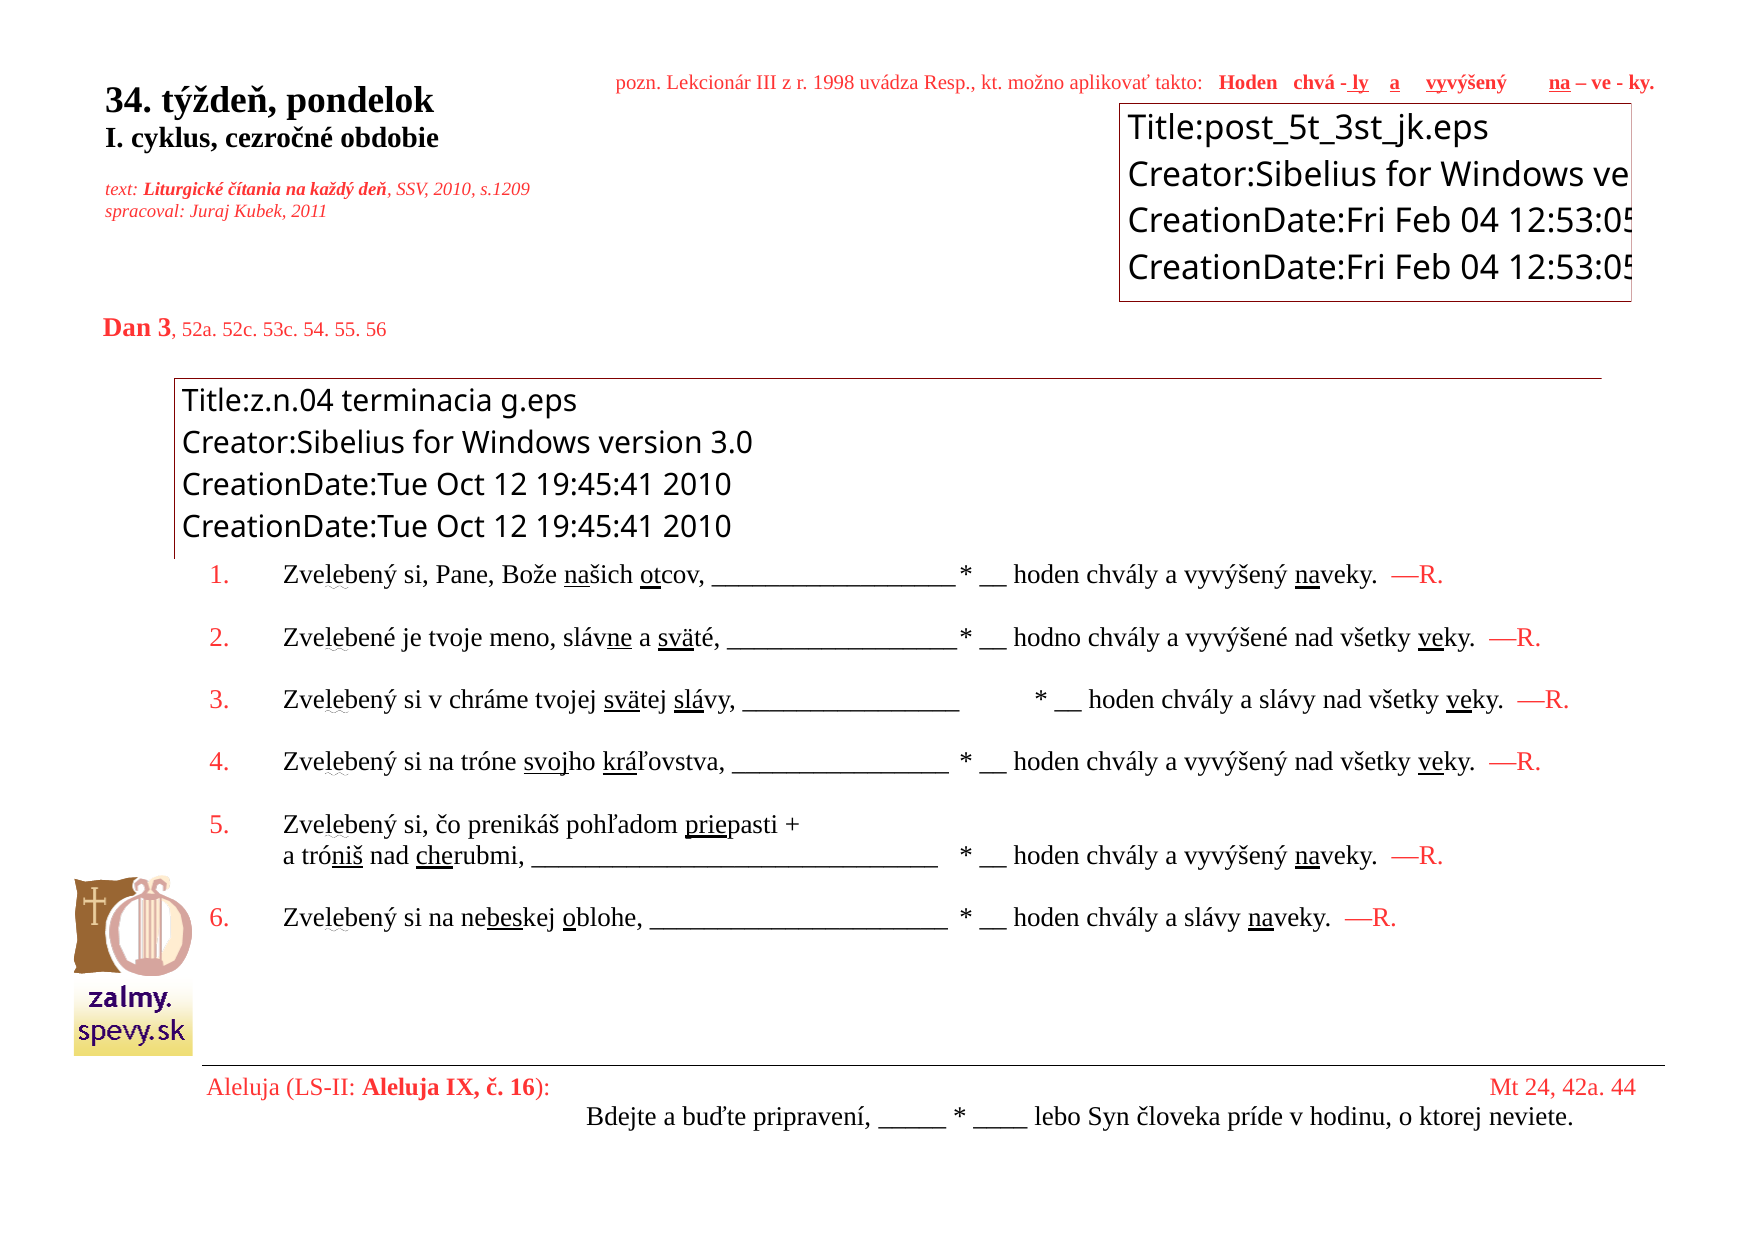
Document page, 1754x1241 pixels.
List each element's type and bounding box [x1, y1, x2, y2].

picture [73, 875, 193, 1056]
